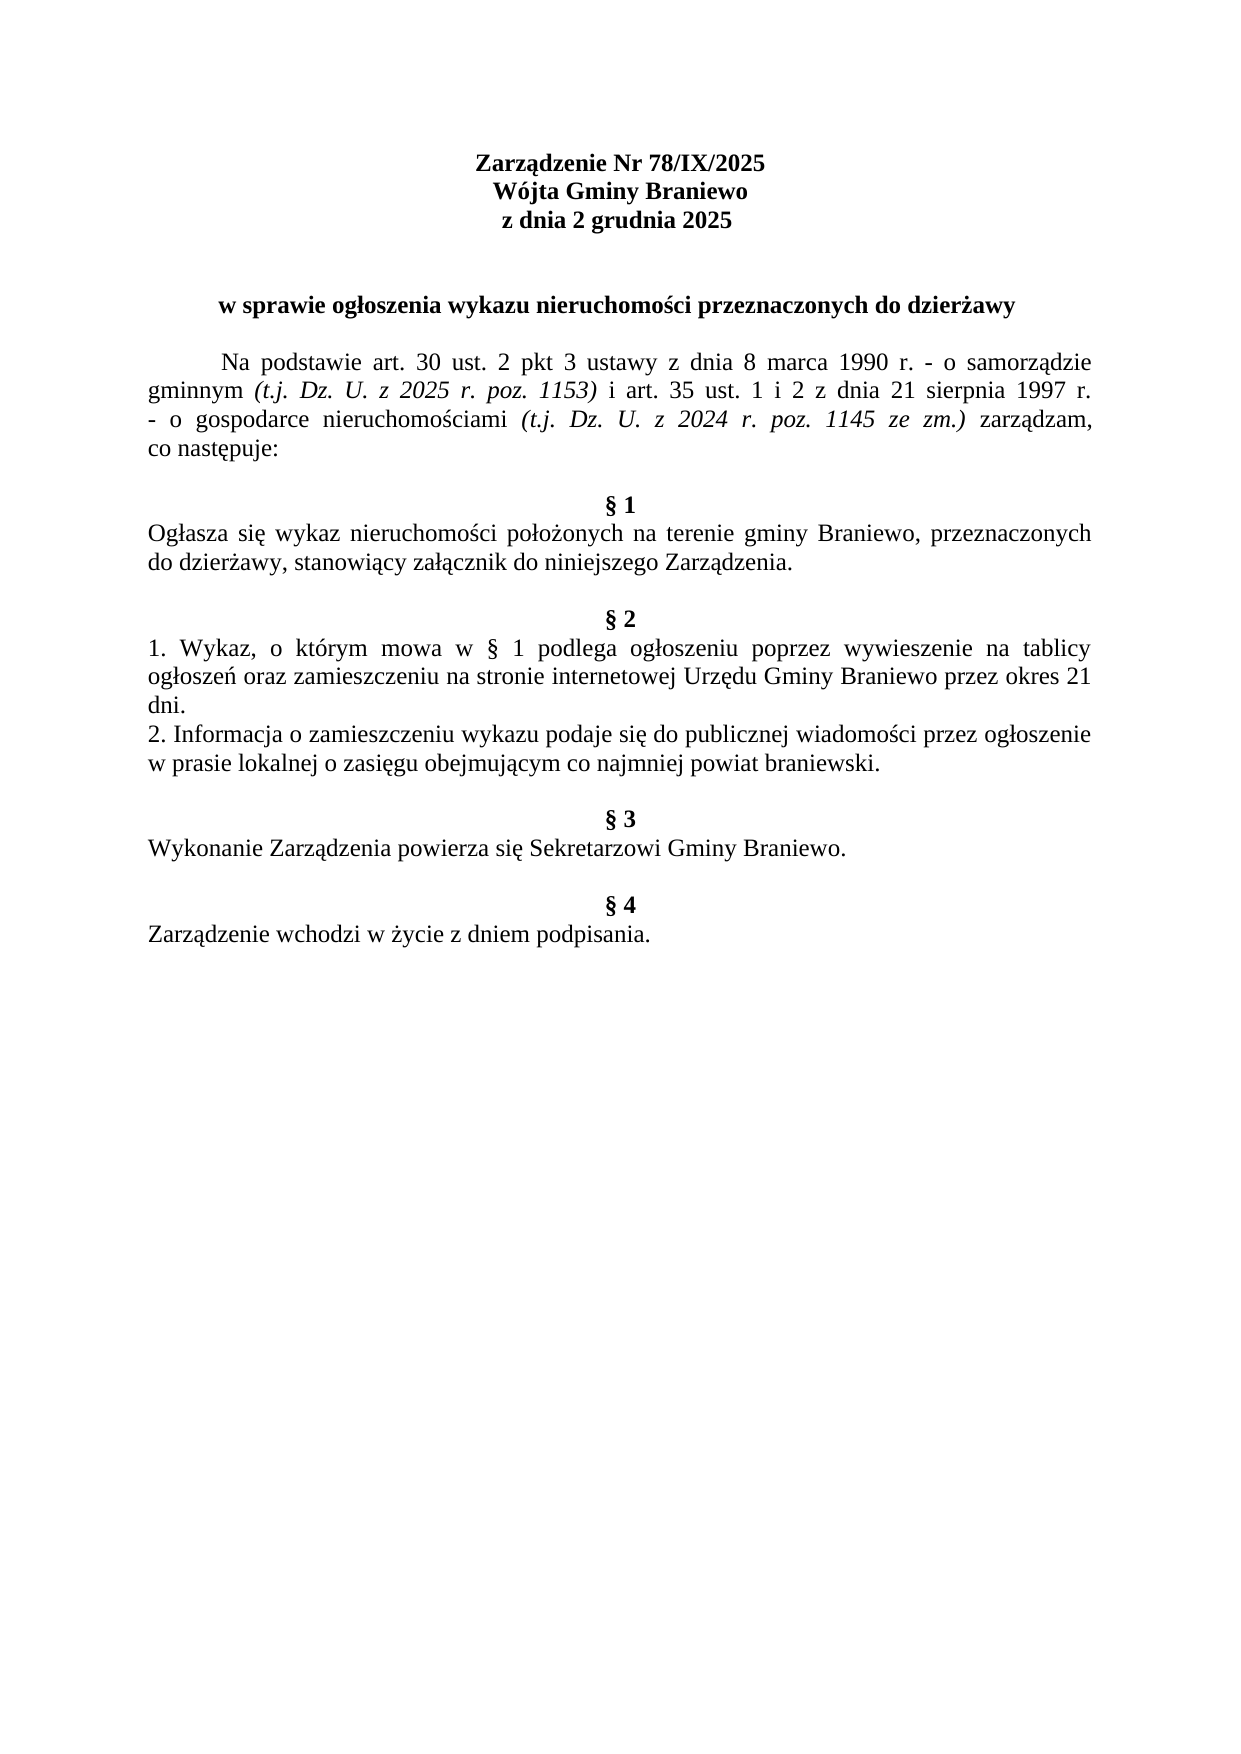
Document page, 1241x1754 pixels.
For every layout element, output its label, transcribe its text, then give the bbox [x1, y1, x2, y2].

text 2. Informacja o zamieszczeniu wykazu podaje się do publicznej wiadomości przez ogłoszenie w prasie lokalnej o zasięgu obejmującym co najmniej powiat braniewski. [148, 719, 1093, 776]
text § 2 [148, 604, 1093, 633]
text Zarządzenie Nr 78/IX/2025 [148, 148, 1093, 176]
text Na podstawie art. 30 ust. 2 pkt 3 ustawy z dnia 8 marca 1990 r. - o samorządzie gminnym (t.j. Dz. U. z 2025 r. poz. 1153) i art. 35 ust. 1 i 2 z dnia 21 sierpnia 1997 r. - o gospodarce nieruchomościami (t.j. Dz. U. z 2024 r. poz. 1145 ze zm.) zarządzam, co następuje: [148, 347, 1093, 462]
text Zarządzenie wchodzi w życie z dniem podpisania. [148, 919, 1093, 947]
text w sprawie ogłoszenia wykazu nieruchomości przeznaczonych do dzierżawy [148, 290, 1093, 319]
text Ogłasza się wykaz nieruchomości położonych na terenie gminy Braniewo, przeznaczonych do dzierżawy, stanowiący załącznik do niniejszego Zarządzenia. [148, 518, 1093, 576]
text Wójta Gminy Braniewo [148, 176, 1093, 205]
text Wykonanie Zarządzenia powierza się Sekretarzowi Gminy Braniewo. [148, 833, 1093, 862]
text z dnia 2 grudnia 2025 [148, 205, 1093, 234]
text § 1 [148, 490, 1093, 518]
text § 3 [148, 804, 1093, 833]
text § 4 [148, 890, 1093, 919]
text 1. Wykaz, o którym mowa w § 1 podlega ogłoszeniu poprzez wywieszenie na tablicy ogłoszeń oraz zamieszczeniu na stronie internetowej Urzędu Gminy Braniewo przez okres 21 dni. [148, 633, 1093, 719]
